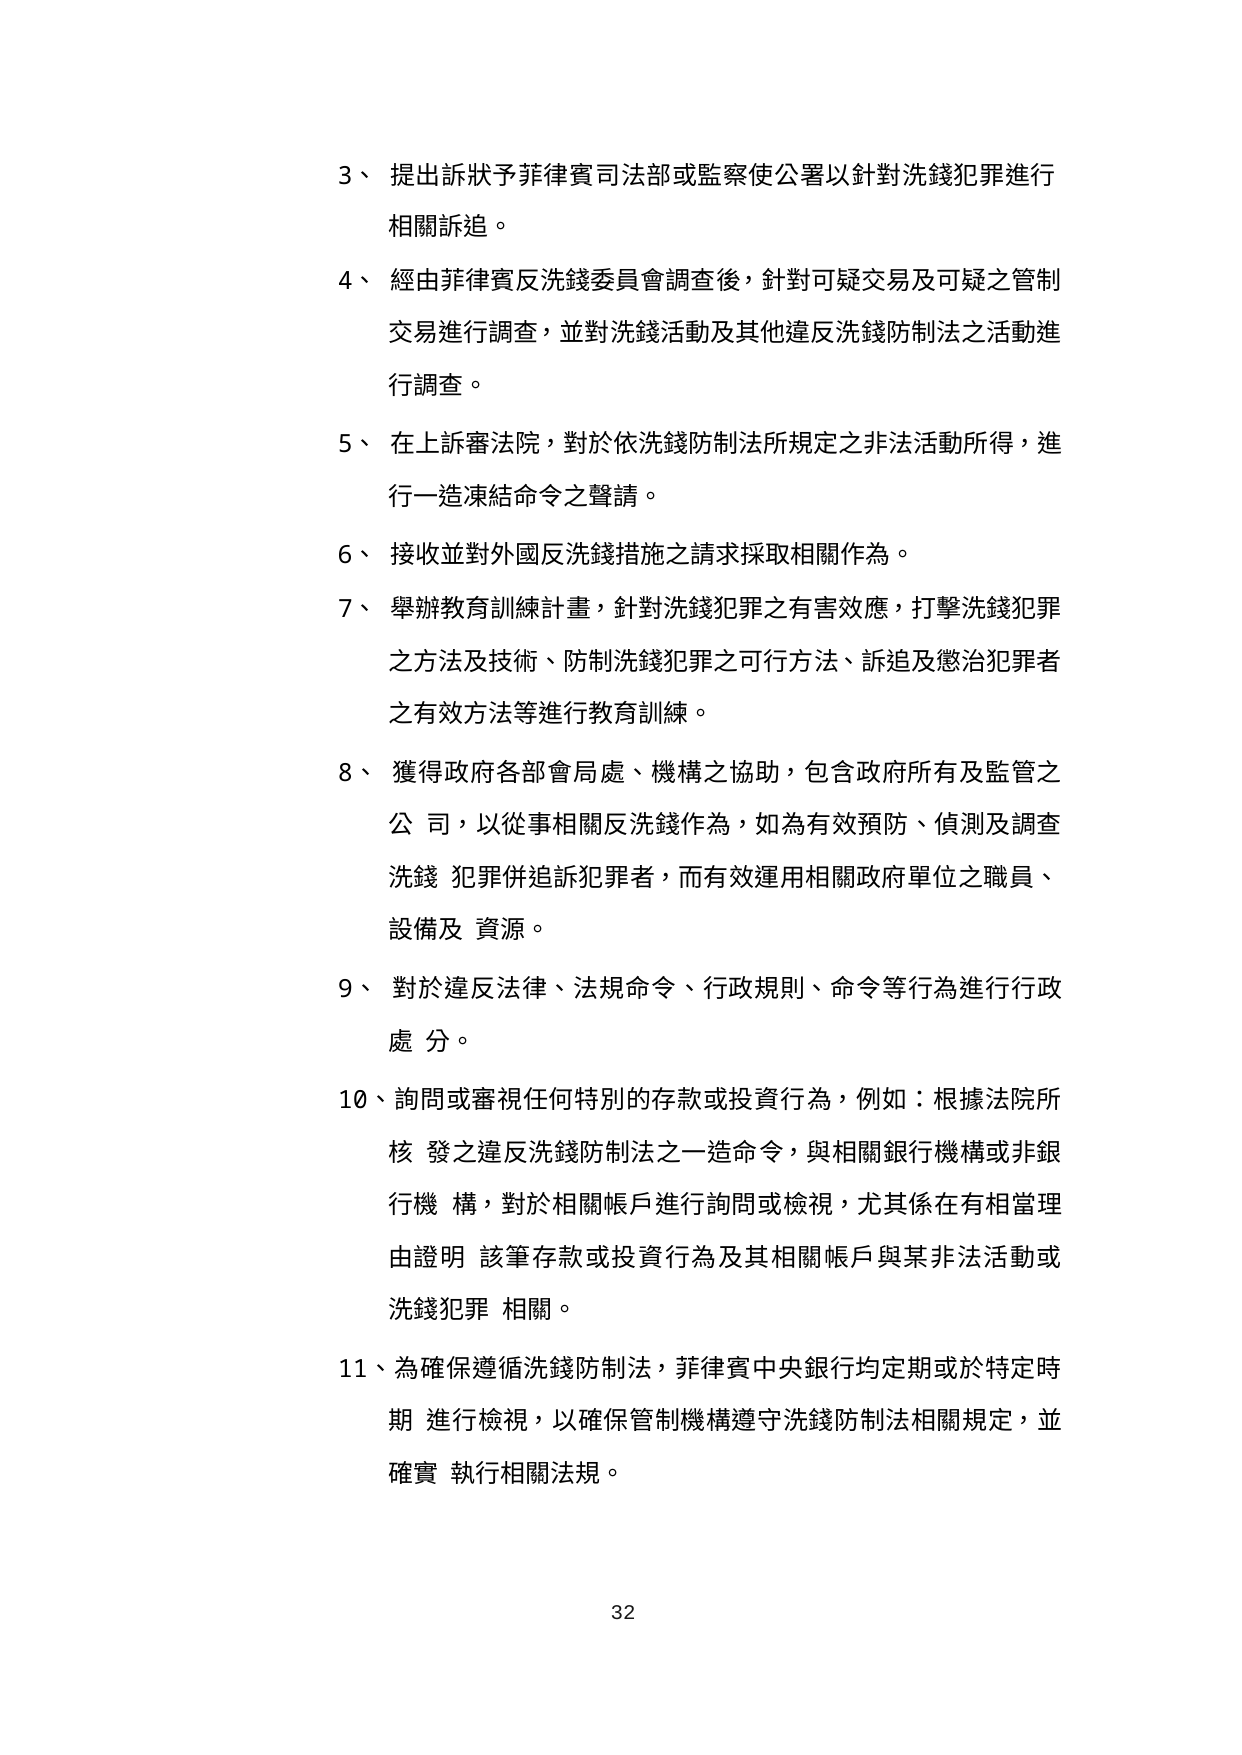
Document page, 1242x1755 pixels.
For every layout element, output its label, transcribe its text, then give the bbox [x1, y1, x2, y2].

text 8、 獲得政府各部會局處、機構之協助，包含政府所有及監管之公 司，以從事相關反洗錢作為，如為有效預防、偵測及調查洗錢 犯罪併追訴犯罪者，而有效運用相關政府單位之職員、設備及 資源。 [338, 752, 1062, 946]
text 11、為確保遵循洗錢防制法，菲律賓中央銀行均定期或於特定時期 進行檢視，以確保管制機構遵守洗錢防制法相關規定，並確實 執行相關法規。 [338, 1348, 1062, 1489]
text 10、詢問或審視任何特別的存款或投資行為，例如：根據法院所核 發之違反洗錢防制法之一造命令，與相關銀行機構或非銀行機 構，對於相關帳戶進行詢問或檢視，尤其係在有相當理由證明 該筆存款或投資行為及其相關帳戶與某非法活動或洗錢犯罪 相關。 [338, 1079, 1062, 1326]
text 4、 經由菲律賓反洗錢委員會調查後，針對可疑交易及可疑之管制 交易進行調查，並對洗錢活動及其他違反洗錢防制法之活動進 行調查。 [338, 260, 1062, 401]
text 3、 提出訴狀予菲律賓司法部或監察使公署以針對洗錢犯罪進行 [337, 154, 1069, 189]
text 6、 接收並對外國反洗錢措施之請求採取相關作為。 [337, 535, 1069, 571]
text 9、 對於違反法律、法規命令、行政規則、命令等行為進行行政處 分。 [338, 968, 1062, 1057]
text 相關訴追。 [388, 206, 1069, 243]
text 7、 舉辦教育訓練計畫，針對洗錢犯罪之有害效應，打擊洗錢犯罪 之方法及技術、防制洗錢犯罪之可行方法、訴追及懲治犯罪者 之有效方法等進行教育訓練。 [338, 589, 1062, 730]
text 5、 在上訴審法院，對於依洗錢防制法所規定之非法活動所得，進 行一造凍結命令之聲請。 [338, 424, 1062, 512]
